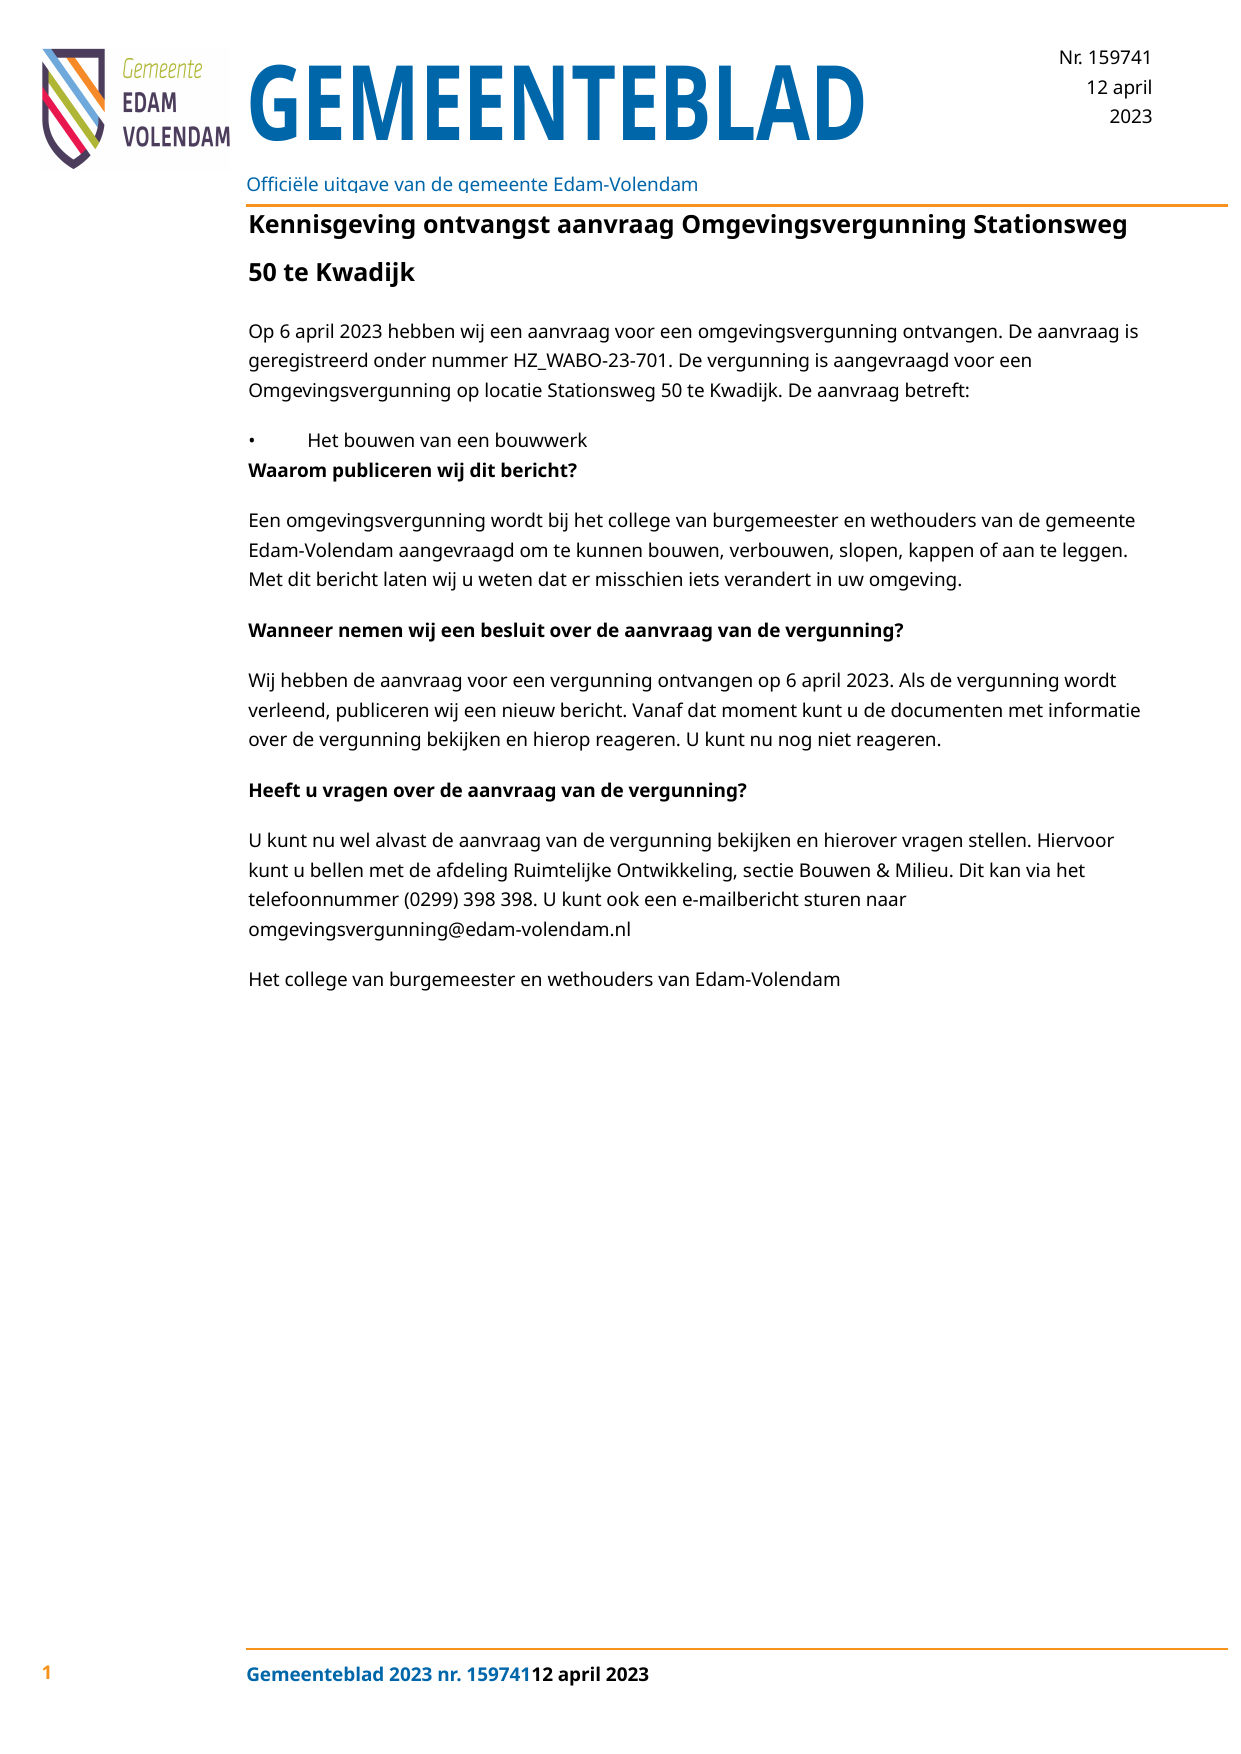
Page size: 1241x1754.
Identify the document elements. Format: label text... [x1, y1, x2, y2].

list Het bouwen van een bouwwerk [248, 427, 1152, 453]
text Waarom publiceren wij dit bericht? [248, 457, 1152, 483]
text Wanneer nemen wij een besluit over de aanvraag van de vergunning? [248, 617, 1152, 643]
picture [41, 47, 231, 172]
text Kennisgeving ontvangst aanvraag Omgevingsvergunning Stationsweg 50 te Kwadijk [248, 207, 1152, 288]
text Een omgevingsvergunning wordt bij het college van burgemeester en wethouders van de gemeente Edam-Volendam aangevraagd om te kunnen bouwen, verbouwen, slopen, kappen of aan te leggen. Met dit bericht laten wij u weten dat er misschien iets verandert in uw omgeving. [248, 507, 1152, 592]
text Heeft u vragen over de aanvraag van de vergunning? [248, 777, 1152, 803]
text U kunt nu wel alvast de aanvraag van de vergunning bekijken en hierover vragen stellen. Hiervoor kunt u bellen met de afdeling Ruimtelijke Ontwikkeling, sectie Bouwen & Milieu. Dit kan via het telefoonnummer (0299) 398 398. U kunt ook een e-mailbericht sturen naar omgevingsvergunning@edam-volendam.nl [248, 827, 1152, 942]
text Het college van burgemeester en wethouders van Edam-Volendam [248, 967, 1152, 992]
text Op 6 april 2023 hebben wij een aanvraag voor een omgevingsvergunning ontvangen. De aanvraag is geregistreerd onder nummer HZ_WABO-23-701. De vergunning is aangevraagd voor een Omgevingsvergunning op locatie Stationsweg 50 te Kwadijk. De aanvraag betreft: [248, 318, 1152, 403]
text Wij hebben de aanvraag voor een vergunning ontvangen op 6 april 2023. Als de vergunning wordt verleend, publiceren wij een nieuw bericht. Vanaf dat moment kunt u de documenten met informatie over de vergunning bekijken en hierop reageren. U kunt nu nog niet reageren. [248, 667, 1152, 752]
